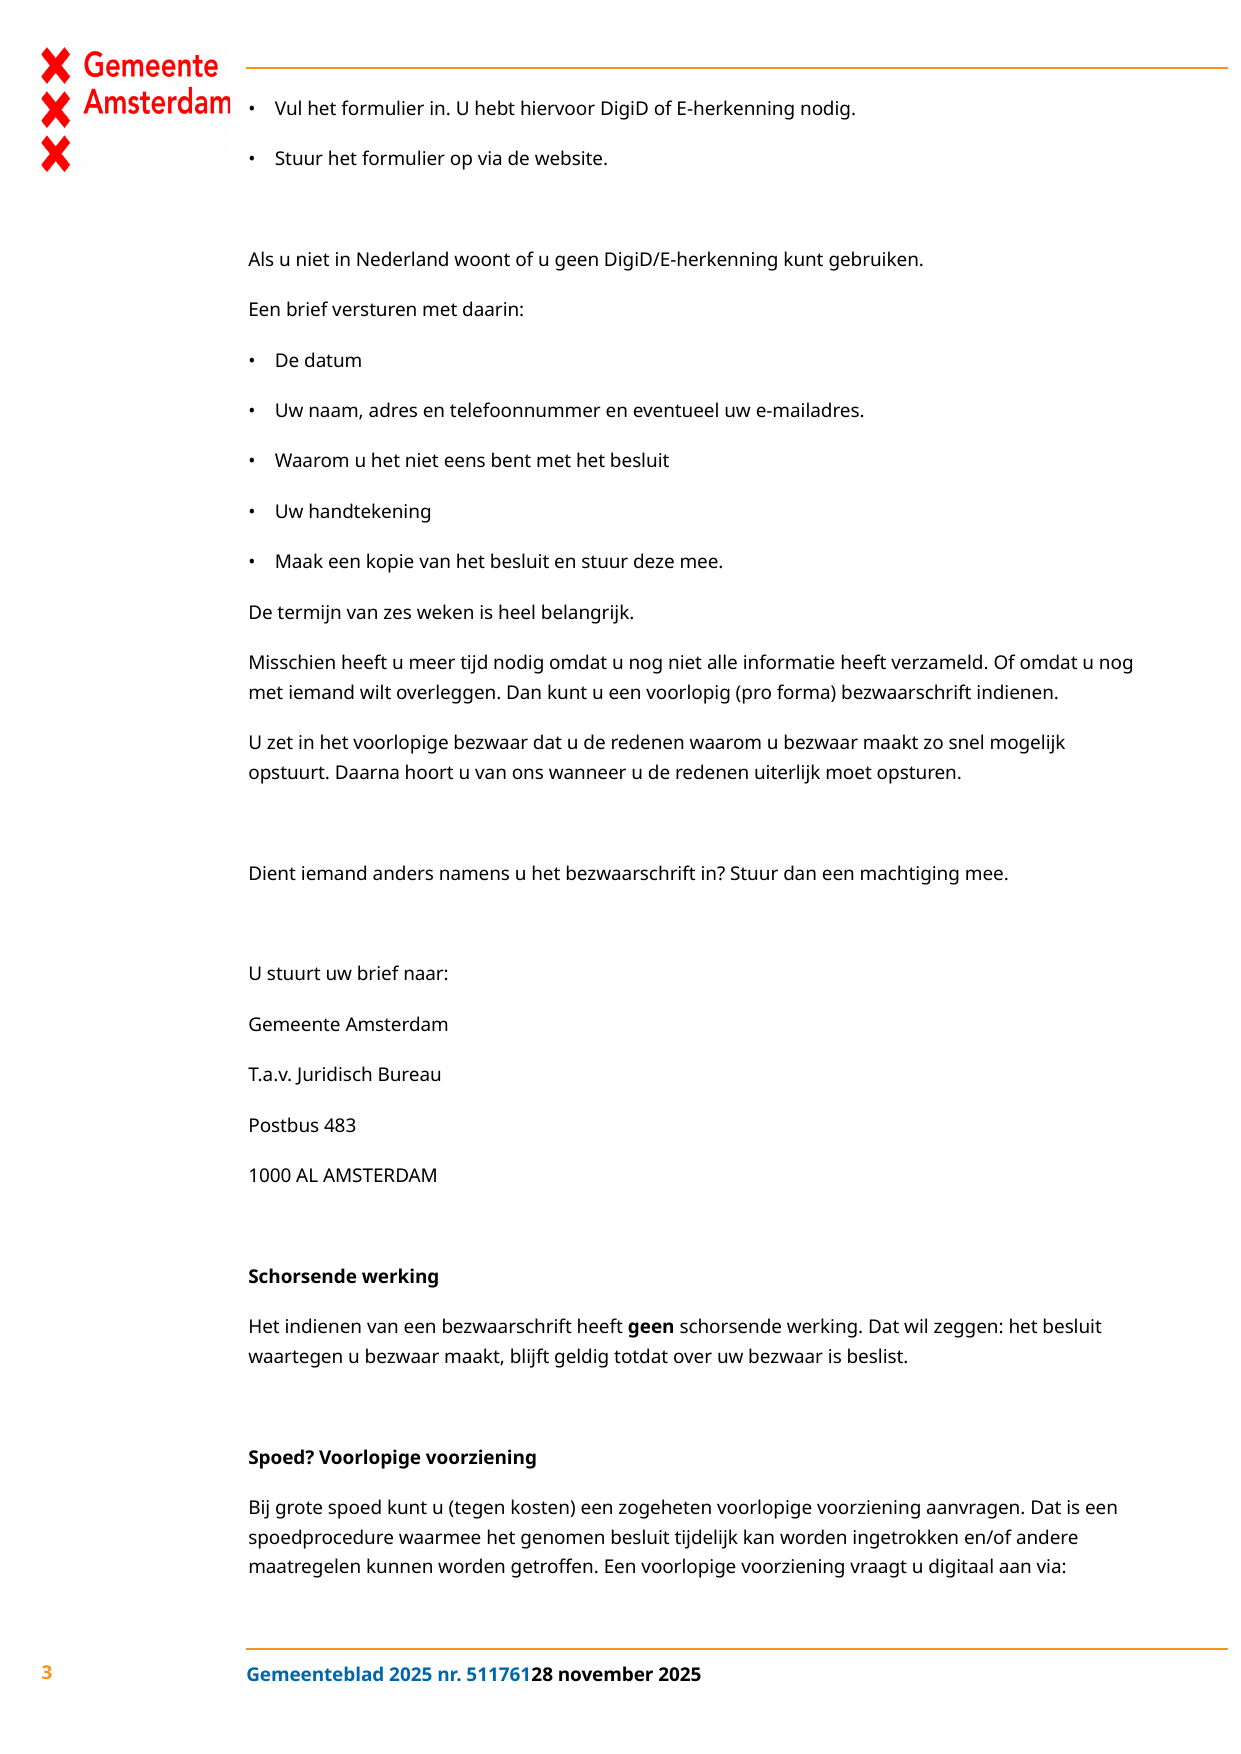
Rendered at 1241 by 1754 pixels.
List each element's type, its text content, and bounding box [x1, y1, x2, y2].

text De termijn van zes weken is heel belangrijk. [248, 599, 1152, 625]
text T.a.v. Juridisch Bureau [248, 1061, 1152, 1087]
text Als u niet in Nederland woont of u geen DigiD/E-herkenning kunt gebruiken. [248, 246, 1152, 272]
text Een brief versturen met daarin: [248, 296, 1152, 322]
text • Stuur het formulier op via de website. [248, 145, 1152, 171]
text U zet in het voorlopige bezwaar dat u de redenen waarom u bezwaar maakt zo snel mogelijk opstuurt. Daarna hoort u van ons wanneer u de redenen uiterlijk moet opsturen. [248, 729, 1152, 785]
text Misschien heeft u meer tijd nodig omdat u nog niet alle informatie heeft verzameld. Of omdat u nog met iemand wilt overleggen. Dan kunt u een voorlopig (pro forma) bezwaarschrift indienen. [248, 649, 1152, 705]
text Dient iemand anders namens u het bezwaarschrift in? Stuur dan een machtiging mee. [248, 860, 1152, 886]
text Spoed? Voorlopige voorziening [248, 1444, 1152, 1470]
text • Maak een kopie van het besluit en stuur deze mee. [248, 548, 1152, 574]
text • De datum [248, 347, 1152, 373]
text • Uw handtekening [248, 498, 1152, 524]
text U stuurt uw brief naar: [248, 961, 1152, 986]
text • Waarom u het niet eens bent met het besluit [248, 448, 1152, 473]
text 1000 AL AMSTERDAM [248, 1162, 1152, 1188]
text Gemeente Amsterdam [248, 1011, 1152, 1037]
text Het indienen van een bezwaarschrift heeft geen schorsende werking. Dat wil zeggen: het besluit waartegen u bezwaar maakt, blijft geldig totdat over uw bezwaar is beslist. [248, 1313, 1152, 1369]
text Bij grote spoed kunt u (tegen kosten) een zogeheten voorlopige voorziening aanvragen. Dat is een spoedprocedure waarmee het genomen besluit tijdelijk kan worden ingetrokken en/of andere maatregelen kunnen worden getroffen. Een voorlopige voorziening vraagt u digitaal aan via: [248, 1494, 1152, 1579]
text Schorsende werking [248, 1263, 1152, 1289]
picture [41, 47, 231, 172]
text Postbus 483 [248, 1112, 1152, 1138]
text • Vul het formulier in. U hebt hiervoor DigiD of E-herkenning nodig. [248, 95, 1152, 121]
text • Uw naam, adres en telefoonnummer en eventueel uw e-mailadres. [248, 397, 1152, 423]
